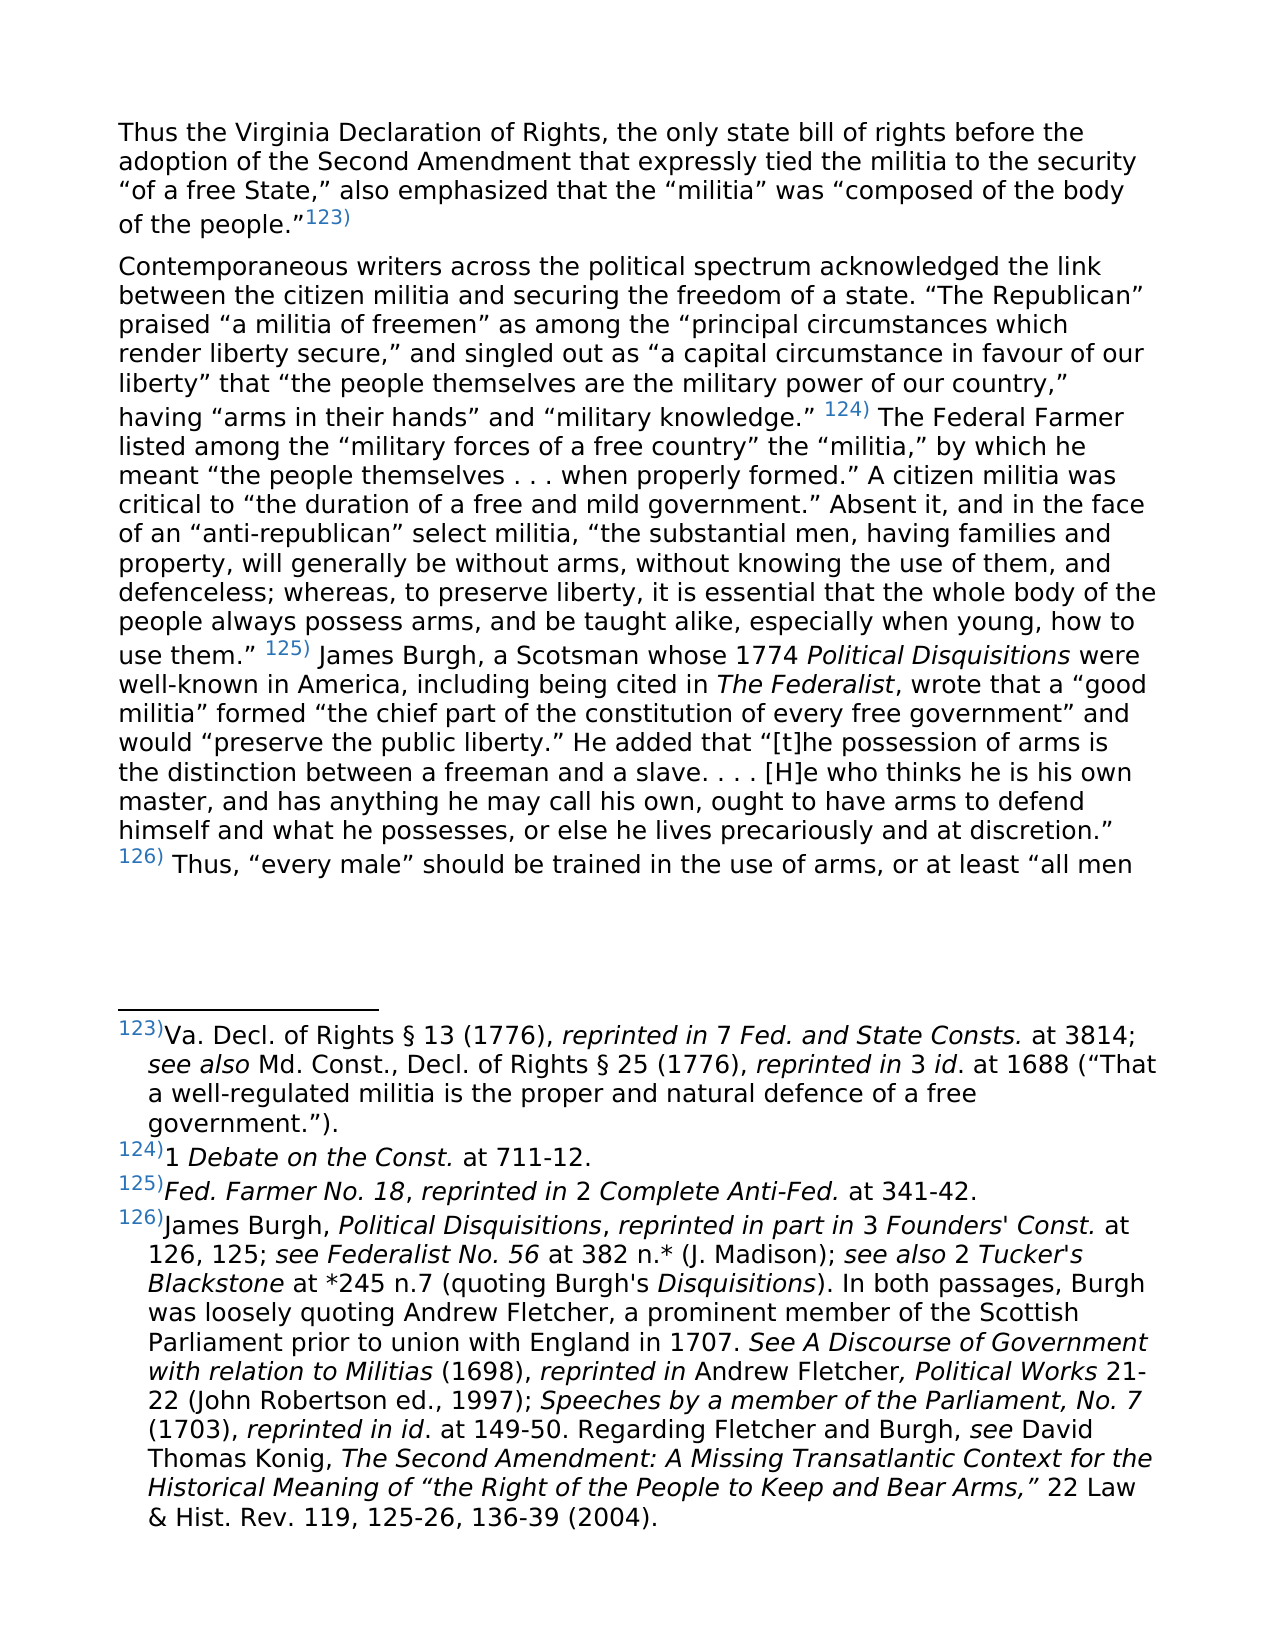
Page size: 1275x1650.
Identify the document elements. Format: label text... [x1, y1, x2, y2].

text 1 Debate on the Const. at 711-12. [118, 1138, 1157, 1172]
text This clause of the Second Amendment's preface reinforces the individual right to keep and bear arms in two related ways - by supporting the broad meaning of “Militia” set out above, and by identifying a benefit for individuals of the right that the operative text secures. First, to say at the time of the Founding that the militia was necessary to the security of a “free State” was to refer to the citizen militia, composed of the people, who retained the right to keep and use their private weapons. A select militia, particularly if it existed to the exclusion of the citizen militia, might undermine the free state, if citizens excluded from it were left defenseless, or if it disarmed the citizens and infringed their other rights (or both). As we show in Part III.A, that is what had happened in England during the strife that produced in 1689 the express right of individual subjects to have and use arms for their defense, the ancestor of the right in the Second Amendment. Thus the Virginia Declaration of Rights, the only state bill of rights before the adoption of the Second Amendment that expressly tied the militia to the security “of a free State,” also emphasized that the “militia” was “composed of the body of the people.” [118, 118, 1157, 240]
text Va. Decl. of Rights § 13 (1776), reprinted in 7 Fed. and State Consts. at 3814; see also Md. Const., Decl. of Rights § 25 (1776), reprinted in 3 id. at 1688 (“That a well-regulated militia is the proper and natural defence of a free government.”). [118, 1016, 1157, 1138]
text James Burgh, Political Disquisitions, reprinted in part in 3 Founders' Const. at 126, 125; see Federalist No. 56 at 382 n.* (J. Madison); see also 2 Tucker's Blackstone at *245 n.7 (quoting Burgh's Disquisitions). In both passages, Burgh was loosely quoting Andrew Fletcher, a prominent member of the Scottish Parliament prior to union with England in 1707. See A Discourse of Government with relation to Militias (1698), reprinted in Andrew Fletcher, Political Works 21-22 (John Robertson ed., 1997); Speeches by a member of the Parliament, No. 7 (1703), reprinted in id. at 149-50. Regarding Fletcher and Burgh, see David Thomas Konig, The Second Amendment: A Missing Transatlantic Context for the Historical Meaning of “the Right of the People to Keep and Bear Arms,” 22 Law & Hist. Rev. 119, 125-26, 136-39 (2004). [118, 1206, 1157, 1532]
text Fed. Farmer No. 18, reprinted in 2 Complete Anti-Fed. at 341-42. [118, 1172, 1157, 1206]
text Contemporaneous writers across the political spectrum acknowledged the link between the citizen militia and securing the freedom of a state. “The Republican” praised “a militia of freemen” as among the “principal circumstances which render liberty secure,” and singled out as “a capital circumstance in favour of our liberty” that “the people themselves are the military power of our country,” having “arms in their hands” and “military knowledge.” The Federal Farmer listed among the “military forces of a free country” the “militia,” by which he meant “the people themselves . . . when properly formed.” A citizen militia was critical to “the duration of a free and mild government.” Absent it, and in the face of an “anti-republican” select militia, “the substantial men, having families and property, will generally be without arms, without knowing the use of them, and defenceless; whereas, to preserve liberty, it is essential that the whole body of the people always possess arms, and be taught alike, especially when young, how to use them.” James Burgh, a Scotsman whose 1774 Political Disquisitions were well-known in America, including being cited in The Federalist, wrote that a “good militia” formed “the chief part of the constitution of every free government” and would “preserve the public liberty.” He added that “[t]he possession of arms is the distinction between a freeman and a slave. . . . [H]e who thinks he is his own master, and has anything he may call his own, ought to have arms to defend himself and what he possesses, or else he lives precariously and at discretion.” Thus, “every male” should be trained in the use of arms, or at least “all men [118, 252, 1157, 879]
